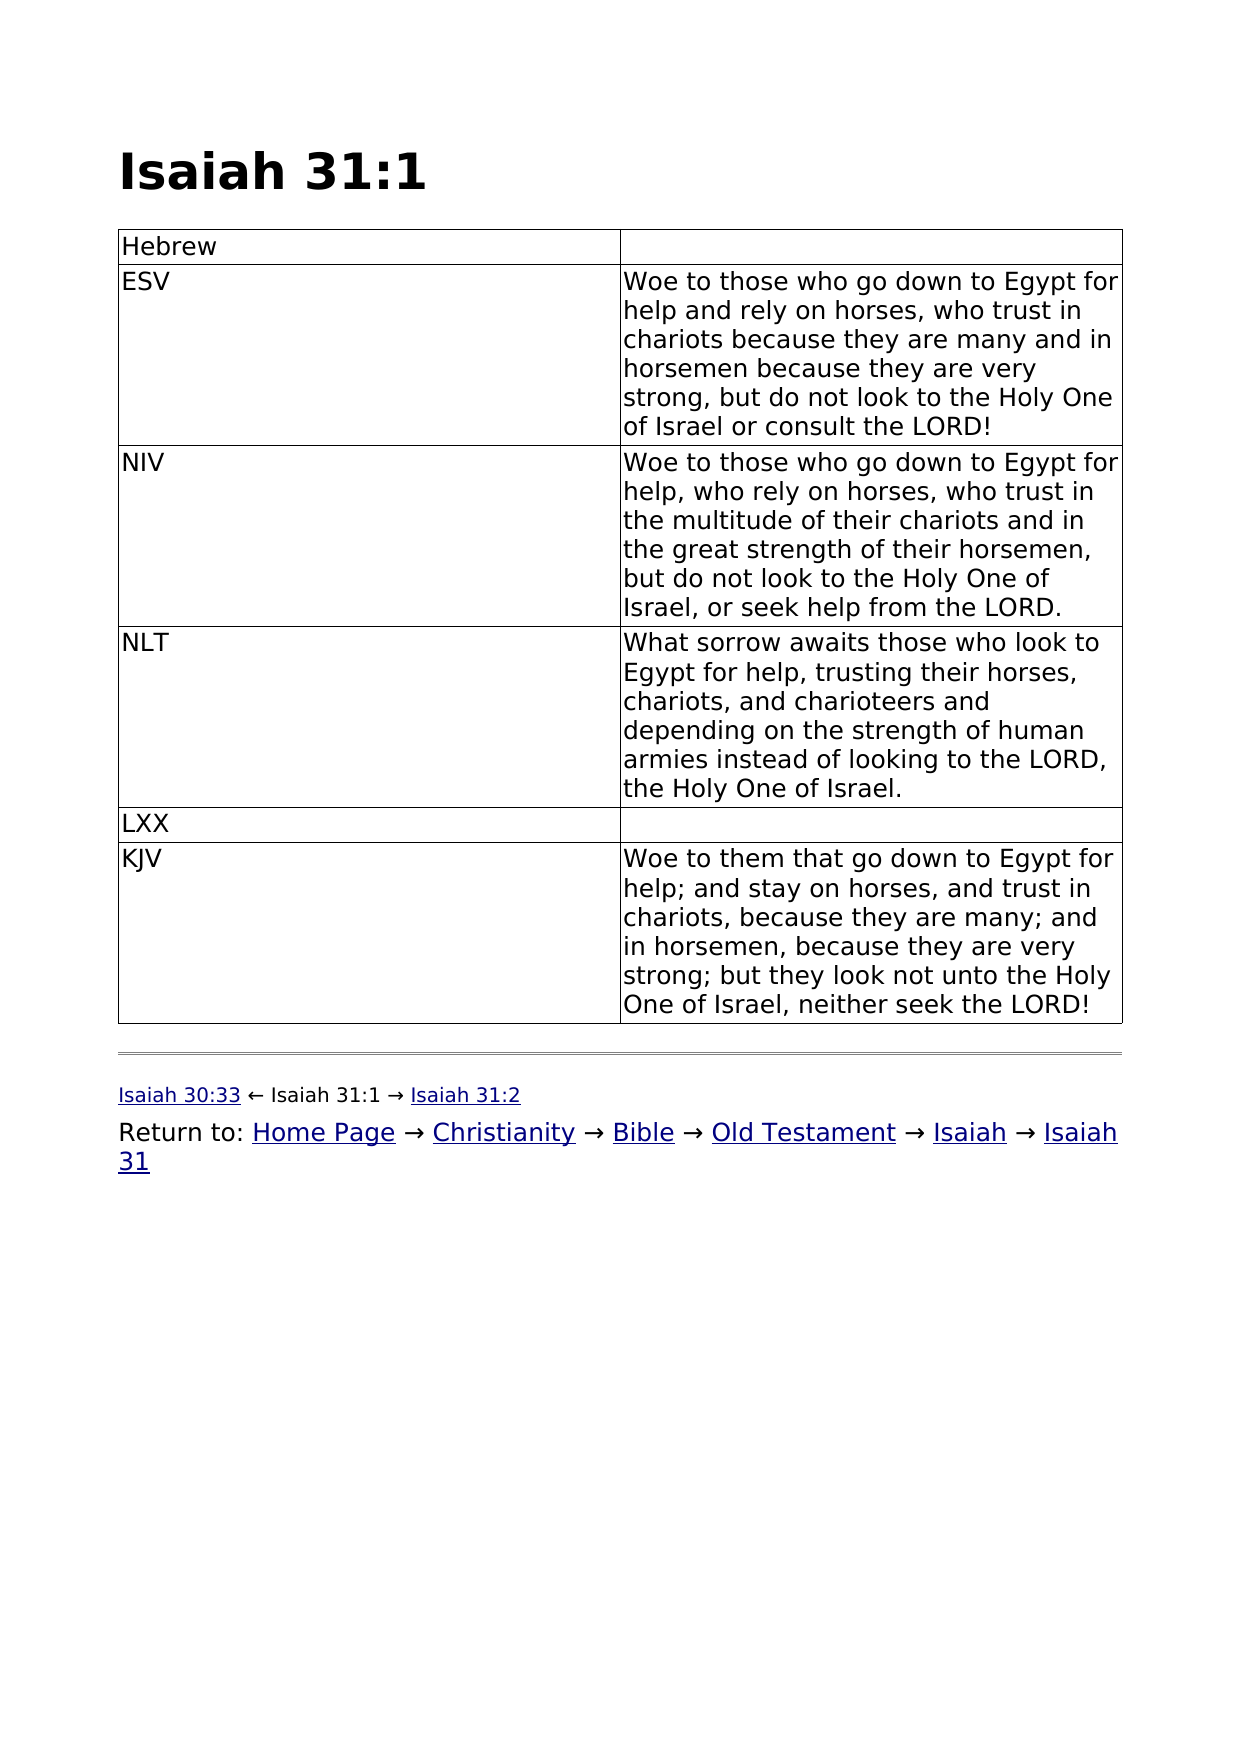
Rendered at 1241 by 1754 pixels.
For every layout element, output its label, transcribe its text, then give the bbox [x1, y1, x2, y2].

table_cell NLT [119, 627, 620, 807]
table_cell Woe to those who go down to Egypt for help, who rely on horses, who trust in the multitude of their chariots and in the great strength of their horsemen, but do not look to the Holy One of Israel, or seek help from the LORD. [621, 446, 1122, 626]
text Return to: Home Page → Christianity → Bible → Old Testament → Isaiah → Isaiah 31 [118, 1118, 1122, 1176]
table_cell [621, 808, 1122, 842]
table_header Hebrew [119, 230, 620, 264]
table_cell What sorrow awaits those who look to Egypt for help, trusting their horses, chariots, and charioteers and depending on the strength of human armies instead of looking to the LORD, the Holy One of Israel. [621, 627, 1122, 807]
table_cell LXX [119, 808, 620, 842]
table_cell KJV [119, 843, 620, 1023]
text Isaiah 30:33 ← Isaiah 31:1 → Isaiah 31:2 [118, 1084, 1122, 1118]
table_cell ESV [119, 265, 620, 445]
subtitle Isaiah 31:1 [118, 143, 1122, 201]
table_header [621, 230, 1122, 264]
table_cell Woe to them that go down to Egypt for help; and stay on horses, and trust in chariots, because they are many; and in horsemen, because they are very strong; but they look not unto the Holy One of Israel, neither seek the LORD! [621, 843, 1122, 1023]
table_cell NIV [119, 446, 620, 626]
table_cell Woe to those who go down to Egypt for help and rely on horses, who trust in chariots because they are many and in horsemen because they are very strong, but do not look to the Holy One of Israel or consult the LORD! [621, 265, 1122, 445]
